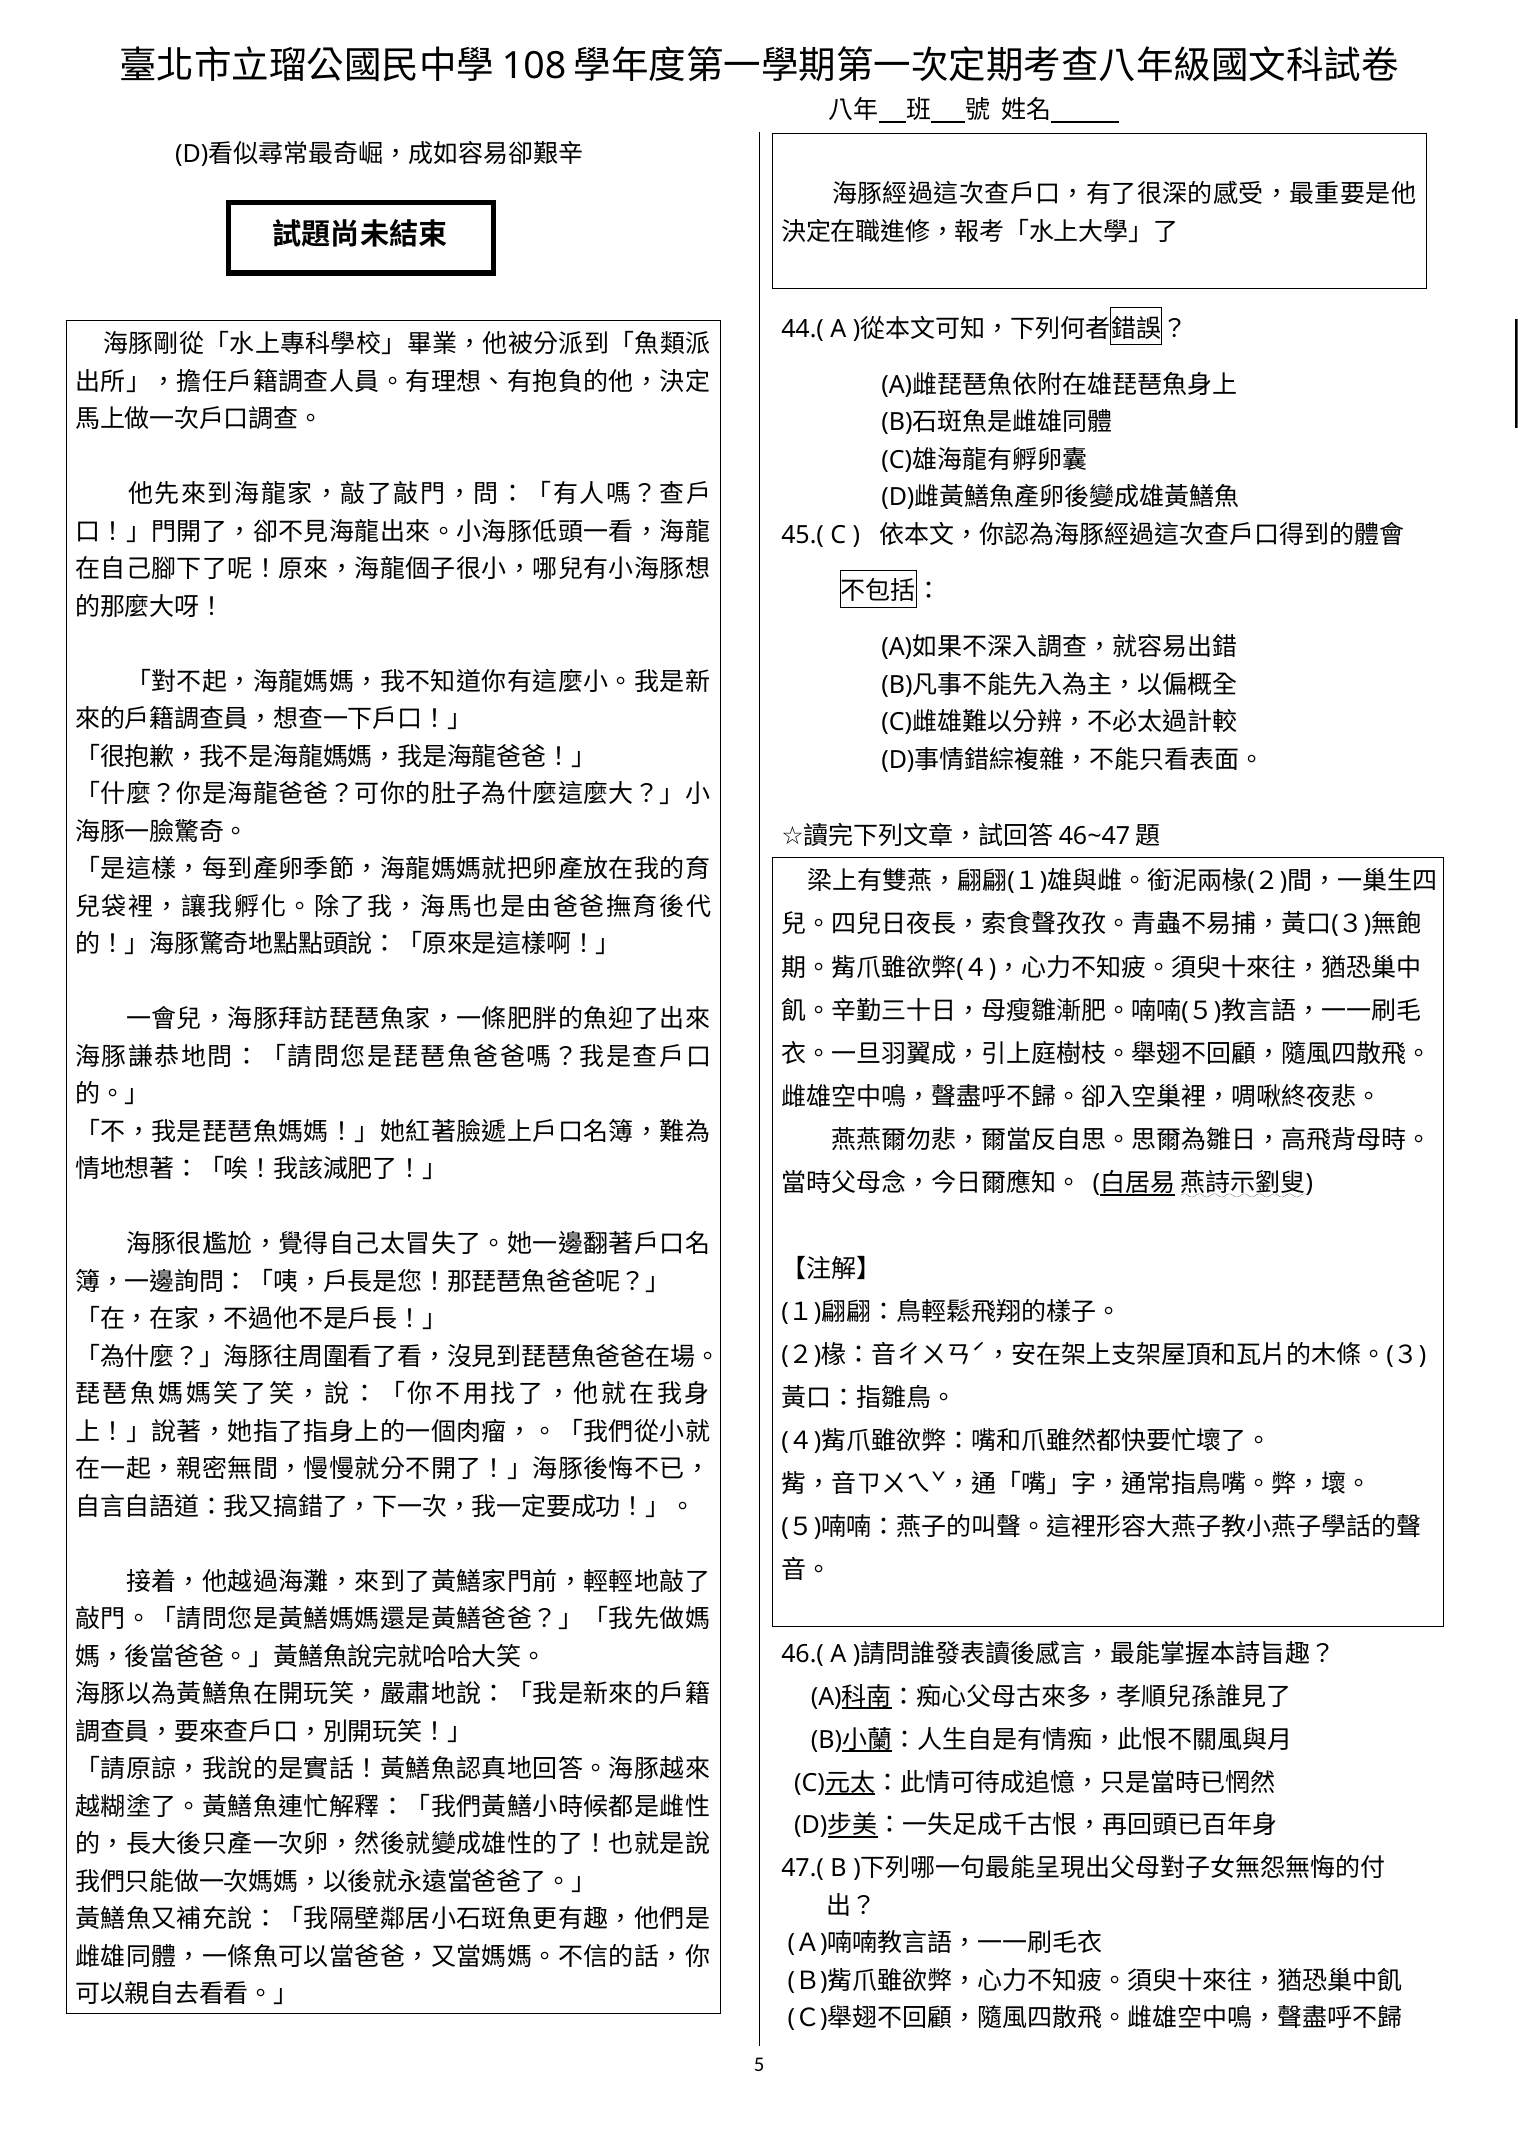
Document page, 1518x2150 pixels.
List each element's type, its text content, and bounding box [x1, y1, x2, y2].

text (A)科南：痴心父母古來多，孝順兒孫誰見了 [811, 1676, 1443, 1713]
text 一會兒，海豚拜訪琵琶魚家，一條肥胖的魚迎了出來。海豚謙恭地問：「請問您是琵琶魚爸爸嗎？我是查戶口的。」 [67, 995, 720, 1107]
text 「對不起，海龍媽媽，我不知道你有這麼小。我是新來的戶籍調查員，想查一下戶口！」 [67, 657, 720, 732]
text 45.( C )0依本文，你認為海豚經過這次查戶口得到的體會 [781, 514, 1443, 551]
text (Ｂ)觜爪雖欲弊，心力不知疲。須臾十來往，猶恐巢中飢 [781, 1960, 1443, 1997]
text 他先來到海龍家，敲了敲門，問：「有人嗎？查戶口！」門開了，卻不見海龍出來。小海豚低頭一看，海龍在自己腳下了呢！原來，海龍個子很小，哪兒有小海豚想的那麼大呀！ [67, 470, 720, 623]
text (C)雄海龍有孵卵囊 [881, 439, 1443, 476]
text (B)凡事不能先入為主，以偏概全 [881, 664, 1443, 701]
text 出？ [781, 1885, 1443, 1922]
text (A)雌琵琶魚依附在雄琵琶魚身上 [868, 364, 1443, 401]
text 琵琶魚媽媽笑了笑，說：「你不用找了，他就在我身上！」說著，她指了指身上的一個肉瘤，。「我們從小就在一起，親密無間，慢慢就分不開了！」海豚後悔不已，自言自語道：我又搞錯了，下一次，我一定要成功！」。 [67, 1370, 720, 1523]
text 海豚以為黃鱔魚在開玩笑，嚴肅地說：「我是新來的戶籍調查員，要來查戶口，別開玩笑！」 [67, 1670, 720, 1745]
text (C)雌雄難以分辨，不必太過計較 [881, 701, 1443, 739]
text (A)如果不深入調查，就容易出錯 [868, 626, 1443, 664]
text (１)翩翩：鳥輕鬆飛翔的樣子。 [773, 1288, 1443, 1329]
text (Ｃ)舉翅不回顧，隨風四散飛。雌雄空中鳴，聲盡呼不歸 [781, 1997, 1443, 2035]
text (５)喃喃：燕子的叫聲。這裡形容大燕子教小燕子學話的聲音。 [773, 1503, 1443, 1626]
text 「很抱歉，我不是海龍媽媽，我是海龍爸爸！」 [67, 732, 720, 770]
text 「在，在家，不過他不是戶長！」 [67, 1295, 720, 1332]
text (D)雌黃鱔魚產卵後變成雄黃鱔魚 [881, 476, 1443, 514]
text (４)觜爪雖欲弊：嘴和爪雖然都快要忙壞了。 [773, 1417, 1443, 1458]
text (B)小蘭：人生自是有情痴，此恨不關風與月 [811, 1718, 1443, 1756]
text 觜，音ㄗㄨㄟˇ，通「嘴」字，通常指鳥嘴。弊，壞。 [773, 1460, 1443, 1501]
text 黃鱔魚又補充說：「我隔壁鄰居小石斑魚更有趣，他們是雌雄同體，一條魚可以當爸爸，又當媽媽。不信的話，你可以親自去看看。」 [67, 1895, 720, 2013]
text 海豚經過這次查戶口，有了很深的感受，最重要是他決定在職進修，報考「水上大學」了 [773, 170, 1426, 248]
text 海豚很尷尬，覺得自己太冒失了。她一邊翻著戶口名簿，一邊詢問：「咦，戶長是您！那琵琶魚爸爸呢？」 [67, 1220, 720, 1295]
text (D)步美：一失足成千古恨，再回頭已百年身 [781, 1804, 1443, 1842]
text 試題尚未結束 [243, 210, 479, 253]
text 「不，我是琵琶魚媽媽！」她紅著臉遞上戶口名簿，難為情地想著：「唉！我該減肥了！」 [67, 1107, 720, 1186]
text 47.( B )下列哪一句最能呈現出父母對子女無怨無悔的付 [781, 1847, 1443, 1885]
text (２)椽：音ㄔㄨㄢˊ，安在架上支架屋頂和瓦片的木條。(３)黃口：指雛鳥。 [773, 1331, 1443, 1415]
text 「請原諒，我說的是實話！黃鱔魚認真地回答。海豚越來越糊塗了。黃鱔魚連忙解釋：「我們黃鱔小時候都是雌性的，長大後只產一次卵，然後就變成雄性的了！也就是說，我們只能做一次媽媽，以後就永遠當爸爸了。」 [67, 1745, 720, 1895]
text (D)看似尋常最奇崛，成如容易卻艱辛 [175, 132, 737, 170]
text 梁上有雙燕，翩翩(１)雄與雌。銜泥兩椽(２)間，一巢生四兒。四兒日夜長，索食聲孜孜。青蟲不易捕，黃口(３)無飽期。觜爪雖欲弊(４)，心力不知疲。須臾十來往，猶恐巢中飢。辛勤三十日，母瘦雛漸肥。喃喃(５)教言語，一一刷毛衣。一旦羽翼成，引上庭樹枝。舉翅不回顧，隨風四散飛。雌雄空中鳴，聲盡呼不歸。卻入空巢裡，啁啾終夜悲。 燕燕爾勿悲，爾當反自思。思爾為雛日，高飛背母時。當時父母念，今日爾應知。 (白居易 燕詩示劉叟) 【注解】 [773, 858, 1443, 1286]
text 「是這樣，每到產卵季節，海龍媽媽就把卵產放在我的育兒袋裡，讓我孵化。除了我，海馬也是由爸爸撫育後代的！」海豚驚奇地點點頭說：「原來是這樣啊！」 [67, 845, 720, 961]
text 接着，他越過海灘，來到了黃鱔家門前，輕輕地敲了敲門。「請問您是黃鱔媽媽還是黃鱔爸爸？」「我先做媽媽，後當爸爸。」黃鱔魚說完就哈哈大笑。 [67, 1557, 720, 1670]
text 「為什麼？」海豚往周圍看了看，沒見到琵琶魚爸爸在場。 [67, 1332, 720, 1370]
text 海豚剛從「水上專科學校」畢業，他被分派到「魚類派出所」，擔任戶籍調查人員。有理想、有抱負的他，決定馬上做一次戶口調查。 [67, 321, 720, 436]
text (C)元太：此情可待成追憶，只是當時已惘然 [781, 1761, 1443, 1799]
text (D)事情錯綜複雜，不能只看表面。 [881, 739, 1443, 776]
text 不包括： [781, 551, 1443, 626]
text 46.( A )請問誰發表讀後感言，最能掌握本詩旨趣？ [781, 1633, 1443, 1670]
text ☆讀完下列文章，試回答46~47題 [781, 815, 1443, 852]
text (Ａ)喃喃教言語，一一刷毛衣 [781, 1922, 1443, 1960]
text 44.( A )從本文可知，下列何者錯誤？ [781, 289, 1443, 364]
text (B)石斑魚是雌雄同體 [881, 401, 1443, 439]
text 「什麼？你是海龍爸爸？可你的肚子為什麼這麼大？」小海豚一臉驚奇。 [67, 770, 720, 845]
